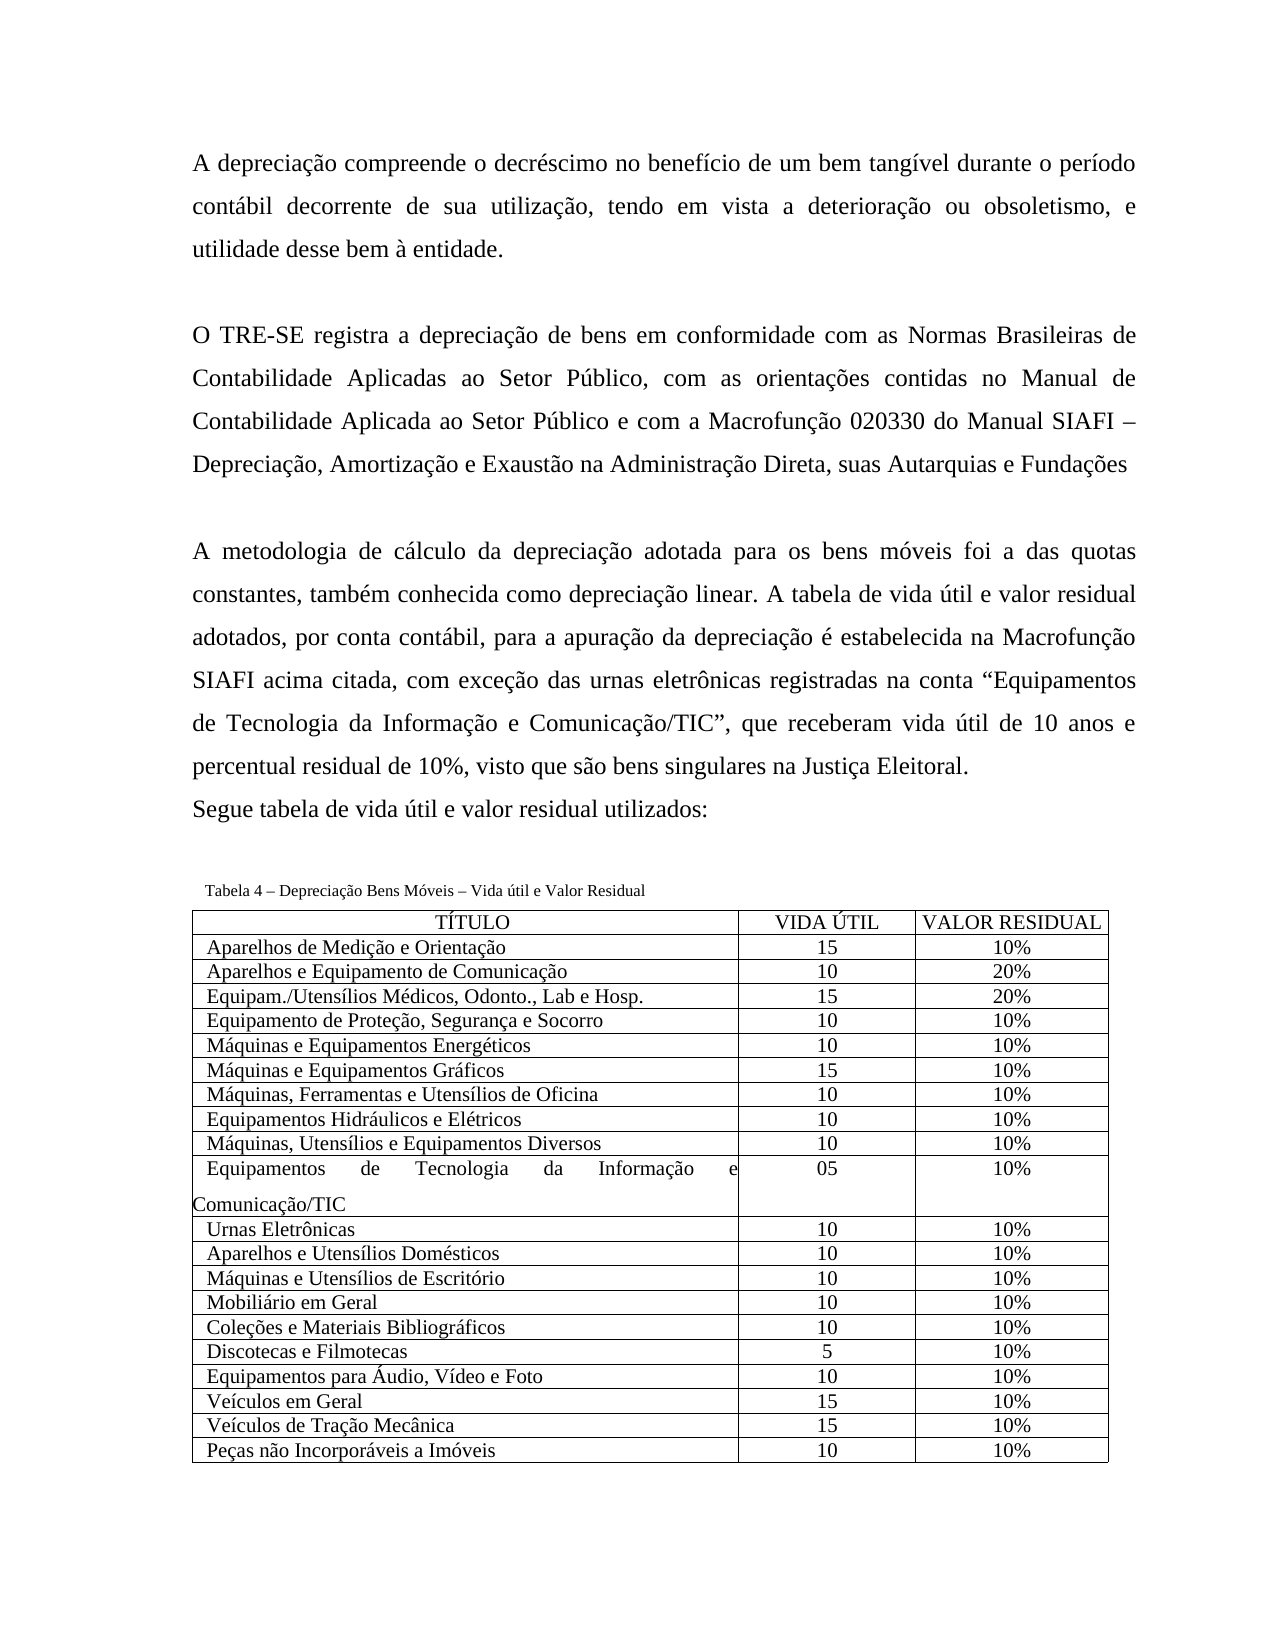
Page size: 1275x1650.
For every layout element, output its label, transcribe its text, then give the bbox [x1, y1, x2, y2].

table_header VALOR RESIDUAL [916, 911, 1108, 934]
table_cell 20% [916, 984, 1108, 1008]
table_cell 10 [739, 1438, 915, 1462]
table_cell Máquinas, Utensílios e Equipamentos Diversos [193, 1132, 738, 1155]
table_cell 10 [739, 1217, 915, 1241]
table_cell 10% [916, 1242, 1108, 1265]
table_cell 10% [916, 1058, 1108, 1082]
table_cell 10 [739, 1266, 915, 1290]
table_cell 10 [739, 1083, 915, 1106]
text A metodologia de cálculo da depreciação adotada para os bens móveis foi a das quotas constantes, também conhecida como depreciação linear. A tabela de vida útil e valor residual adotados, por conta contábil, para a apuração da depreciação é estabelecida na Macrofunção SIAFI acima citada, com exceção das urnas eletrônicas registradas na conta “Equipamentos de Tecnologia da Informação e Comunicação/TIC”, que receberam vida útil de 10 anos e percentual residual de 10%, visto que são bens singulares na Justiça Eleitoral. [192, 536, 1137, 780]
table_cell Coleções e Materiais Bibliográficos [193, 1315, 738, 1339]
table_cell Equipamentos para Áudio, Vídeo e Foto [193, 1365, 738, 1388]
table_cell Mobiliário em Geral [193, 1291, 738, 1314]
table_cell 10% [916, 1009, 1108, 1032]
table_cell Máquinas e Utensílios de Escritório [193, 1266, 738, 1290]
table_cell 10% [916, 1034, 1108, 1057]
table_cell 10% [916, 1389, 1108, 1413]
table_cell 10% [916, 1414, 1108, 1437]
table_cell 10 [739, 960, 915, 983]
text O TRE-SE registra a depreciação de bens em conformidade com as Normas Brasileiras de Contabilidade Aplicadas ao Setor Público, com as orientações contidas no Manual de Contabilidade Aplicada ao Setor Público e com a Macrofunção 020330 do Manual SIAFI – Depreciação, Amortização e Exaustão na Administração Direta, suas Autarquias e Fundações [192, 320, 1137, 478]
table_cell 10% [916, 1156, 1108, 1216]
table_cell 10% [916, 1340, 1108, 1363]
table_cell Aparelhos de Medição e Orientação [193, 935, 738, 959]
table_cell Aparelhos e Equipamento de Comunicação [193, 960, 738, 983]
table_cell 10% [916, 1291, 1108, 1314]
table_cell Equipam./Utensílios Médicos, Odonto., Lab e Hosp. [193, 984, 738, 1008]
table_cell 10 [739, 1132, 915, 1155]
table_cell Equipamentos de Tecnologia da Informação e Comunicação/TIC [193, 1156, 738, 1216]
table_cell 10% [916, 1365, 1108, 1388]
table_cell 10% [916, 1315, 1108, 1339]
text Tabela 4 – Depreciação Bens Móveis – Vida útil e Valor Residual [192, 881, 1137, 900]
table_cell 15 [739, 1389, 915, 1413]
table_cell Aparelhos e Utensílios Domésticos [193, 1242, 738, 1265]
table_cell 10% [916, 1083, 1108, 1106]
table_cell 10 [739, 1365, 915, 1388]
table_cell Equipamentos Hidráulicos e Elétricos [193, 1107, 738, 1131]
table_cell 10 [739, 1242, 915, 1265]
table_cell 10 [739, 1315, 915, 1339]
table_cell 10% [916, 1266, 1108, 1290]
table_cell 15 [739, 935, 915, 959]
table_cell 20% [916, 960, 1108, 983]
table_cell Máquinas e Equipamentos Energéticos [193, 1034, 738, 1057]
text Segue tabela de vida útil e valor residual utilizados: [192, 794, 1137, 823]
table_cell 10% [916, 935, 1108, 959]
table_cell 15 [739, 984, 915, 1008]
table_cell 05 [739, 1156, 915, 1216]
table_cell 10% [916, 1438, 1108, 1462]
table_cell 15 [739, 1058, 915, 1082]
table_cell Veículos em Geral [193, 1389, 738, 1413]
table_header VIDA ÚTIL [739, 911, 915, 934]
table_cell 10 [739, 1034, 915, 1057]
table_cell Discotecas e Filmotecas [193, 1340, 738, 1363]
table_cell Equipamento de Proteção, Segurança e Socorro [193, 1009, 738, 1032]
table_cell 10% [916, 1107, 1108, 1131]
table_cell Veículos de Tração Mecânica [193, 1414, 738, 1437]
table_cell Máquinas, Ferramentas e Utensílios de Oficina [193, 1083, 738, 1106]
table_cell 10% [916, 1217, 1108, 1241]
table_cell 10 [739, 1009, 915, 1032]
text A depreciação compreende o decréscimo no benefício de um bem tangível durante o período contábil decorrente de sua utilização, tendo em vista a deterioração ou obsoletismo, e utilidade desse bem à entidade. [192, 148, 1137, 263]
table_cell 15 [739, 1414, 915, 1437]
table_cell Urnas Eletrônicas [193, 1217, 738, 1241]
table_cell 10 [739, 1291, 915, 1314]
table_cell Máquinas e Equipamentos Gráficos [193, 1058, 738, 1082]
table_cell 5 [739, 1340, 915, 1363]
table_cell 10 [739, 1107, 915, 1131]
table_cell 10% [916, 1132, 1108, 1155]
table_cell Peças não Incorporáveis a Imóveis [193, 1438, 738, 1462]
table_header TÍTULO [193, 911, 738, 934]
